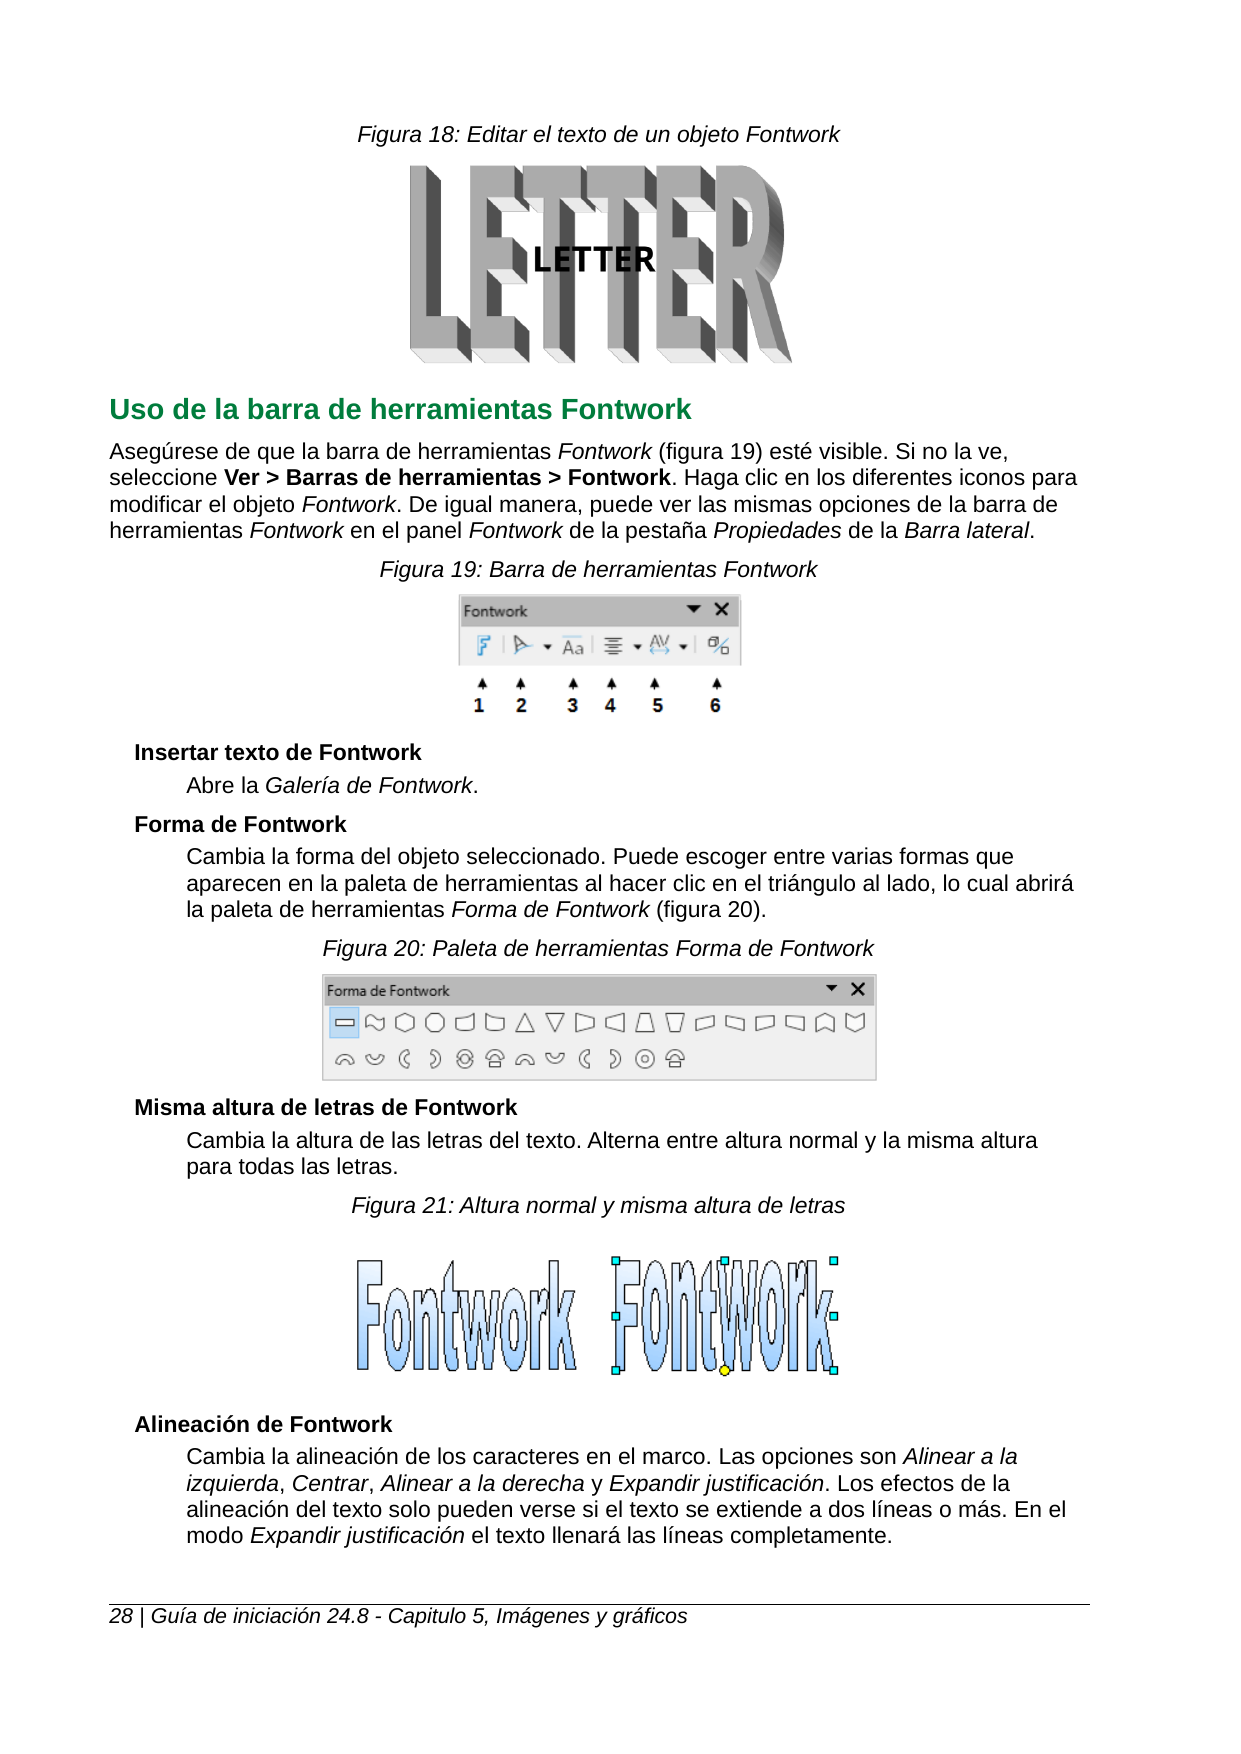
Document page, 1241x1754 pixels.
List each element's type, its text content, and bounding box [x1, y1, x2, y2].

text Forma de Fontwork [134, 811, 1090, 837]
text Figura 19: Barra de herramientas Fontwork [379, 556, 820, 582]
text Cambia la forma del objeto seleccionado. Puede escoger entre varias formas que aparecen en la paleta de herramientas al hacer clic en el triángulo al lado, lo cual abrirá la paleta de herramientas Forma de Fontwork (figura 20). [186, 843, 1090, 922]
text Figura 21: Altura normal y misma altura de letras [342, 1192, 857, 1218]
text Figura 18: Editar el texto de un objeto Fontwork [357, 121, 842, 147]
text Figura 20: Paleta de herramientas Forma de Fontwork [321, 935, 878, 961]
text Cambia la altura de las letras del texto. Alterna entre altura normal y la misma altura para todas las letras. [186, 1127, 1090, 1179]
picture [342, 1230, 857, 1399]
text Abre la Galería de Fontwork. [186, 772, 1090, 798]
text Alineación de Fontwork [134, 1411, 1090, 1437]
picture [402, 159, 798, 367]
text Cambia la alineación de los caracteres en el marco. Las opciones son Alinear a la izquierda, Centrar, Alinear a la derecha y Expandir justificación. Los efectos de la alineación del texto solo pueden verse si el texto se extiende a dos líneas o más. En el modo Expandir justificación el texto llenará las líneas completamente. [186, 1443, 1090, 1549]
text Asegúrese de que la barra de herramientas Fontwork (figura 19) esté visible. Si no la ve, seleccione Ver > Barras de herramientas > Fontwork. Haga clic en los diferentes iconos para modificar el objeto Fontwork. De igual manera, puede ver las mismas opciones de la barra de herramientas Fontwork en el panel Fontwork de la pestaña Propiedades de la Barra lateral. [109, 438, 1090, 543]
picture [455, 594, 744, 721]
subtitle Uso de la barra de herramientas Fontwork [109, 392, 1090, 425]
text Misma altura de letras de Fontwork [134, 1094, 1090, 1120]
text Insertar texto de Fontwork [134, 739, 1090, 766]
picture [321, 973, 878, 1082]
